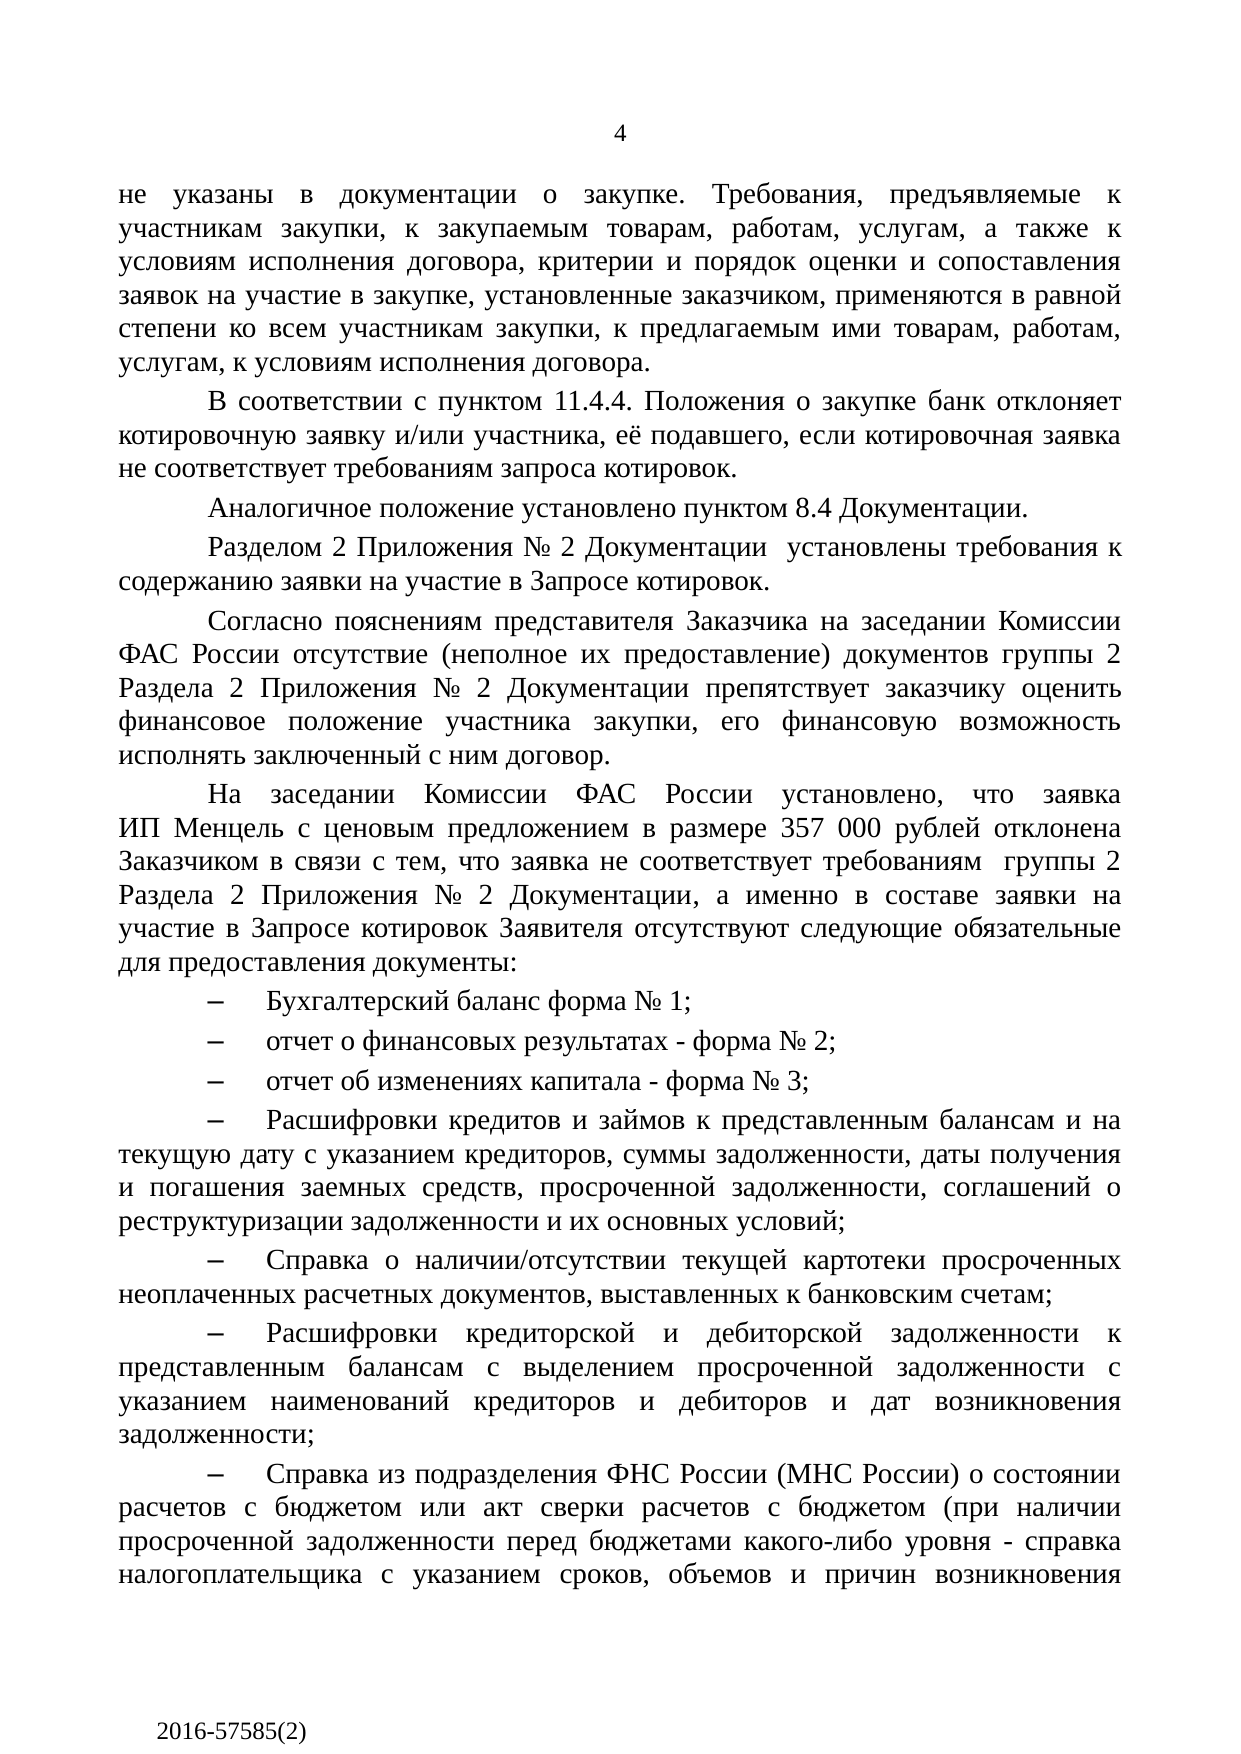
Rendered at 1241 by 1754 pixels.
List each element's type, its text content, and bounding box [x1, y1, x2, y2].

list Расшифровки кредитов и займов к представленным балансам и на текущую дату с указанием кредиторов, суммы задолженности, даты получения и погашения заемных средств, просроченной задолженности, соглашений о реструктуризации задолженности и их основных условий; [118, 1102, 1122, 1236]
list Справка о наличии/отсутствии текущей картотеки просроченных неоплаченных расчетных документов, выставленных к банковским счетам; [118, 1242, 1122, 1309]
text Аналогичное положение установлено пунктом 8.4 Документации. [118, 490, 1122, 524]
list Расшифровки кредиторской и дебиторской задолженности к представленным балансам с выделением просроченной задолженности с указанием наименований кредиторов и дебиторов и дат возникновения задолженности; [118, 1316, 1122, 1450]
list Бухгалтерский баланс форма № 1; [118, 983, 1122, 1017]
text не указаны в документации о закупке. Требования, предъявляемые к участникам закупки, к закупаемым товарам, работам, услугам, а также к условиям исполнения договора, критерии и порядок оценки и сопоставления заявок на участие в закупке, установленные заказчиком, применяются в равной степени ко всем участникам закупки, к предлагаемым ими товарам, работам, услугам, к условиям исполнения договора. [118, 176, 1122, 378]
list Справка из подразделения ФНС России (МНС России) о состоянии расчетов с бюджетом или акт сверки расчетов с бюджетом (при наличии просроченной задолженности перед бюджетами какого-либо уровня - справка налогоплательщика с указанием сроков, объемов и причин возникновения [118, 1456, 1122, 1590]
text Согласно пояснениям представителя Заказчика на заседании Комиссии ФАС России отсутствие (неполное их предоставление) документов группы 2 Раздела 2 Приложения № 2 Документации препятствует заказчику оценить финансовое положение участника закупки, его финансовую возможность исполнять заключенный с ним договор. [118, 603, 1122, 770]
text На заседании Комиссии ФАС России установлено, что заявка ИП Менцель с ценовым предложением в размере 357 000 рублей отклонена Заказчиком в связи с тем, что заявка не соответствует требованиям группы 2 Раздела 2 Приложения № 2 Документации, а именно в составе заявки на участие в Запросе котировок Заявителя отсутствуют следующие обязательные для предоставления документы: [118, 776, 1122, 977]
list отчет о финансовых результатах - форма № 2; [118, 1023, 1122, 1057]
text В соответствии с пунктом 11.4.4. Положения о закупке банк отклоняет котировочную заявку и/или участника, её подавшего, если котировочная заявка не соответствует требованиям запроса котировок. [118, 383, 1122, 484]
list отчет об изменениях капитала - форма № 3; [118, 1063, 1122, 1096]
text Разделом 2 Приложения № 2 Документации установлены требования к содержанию заявки на участие в Запросе котировок. [118, 529, 1122, 597]
